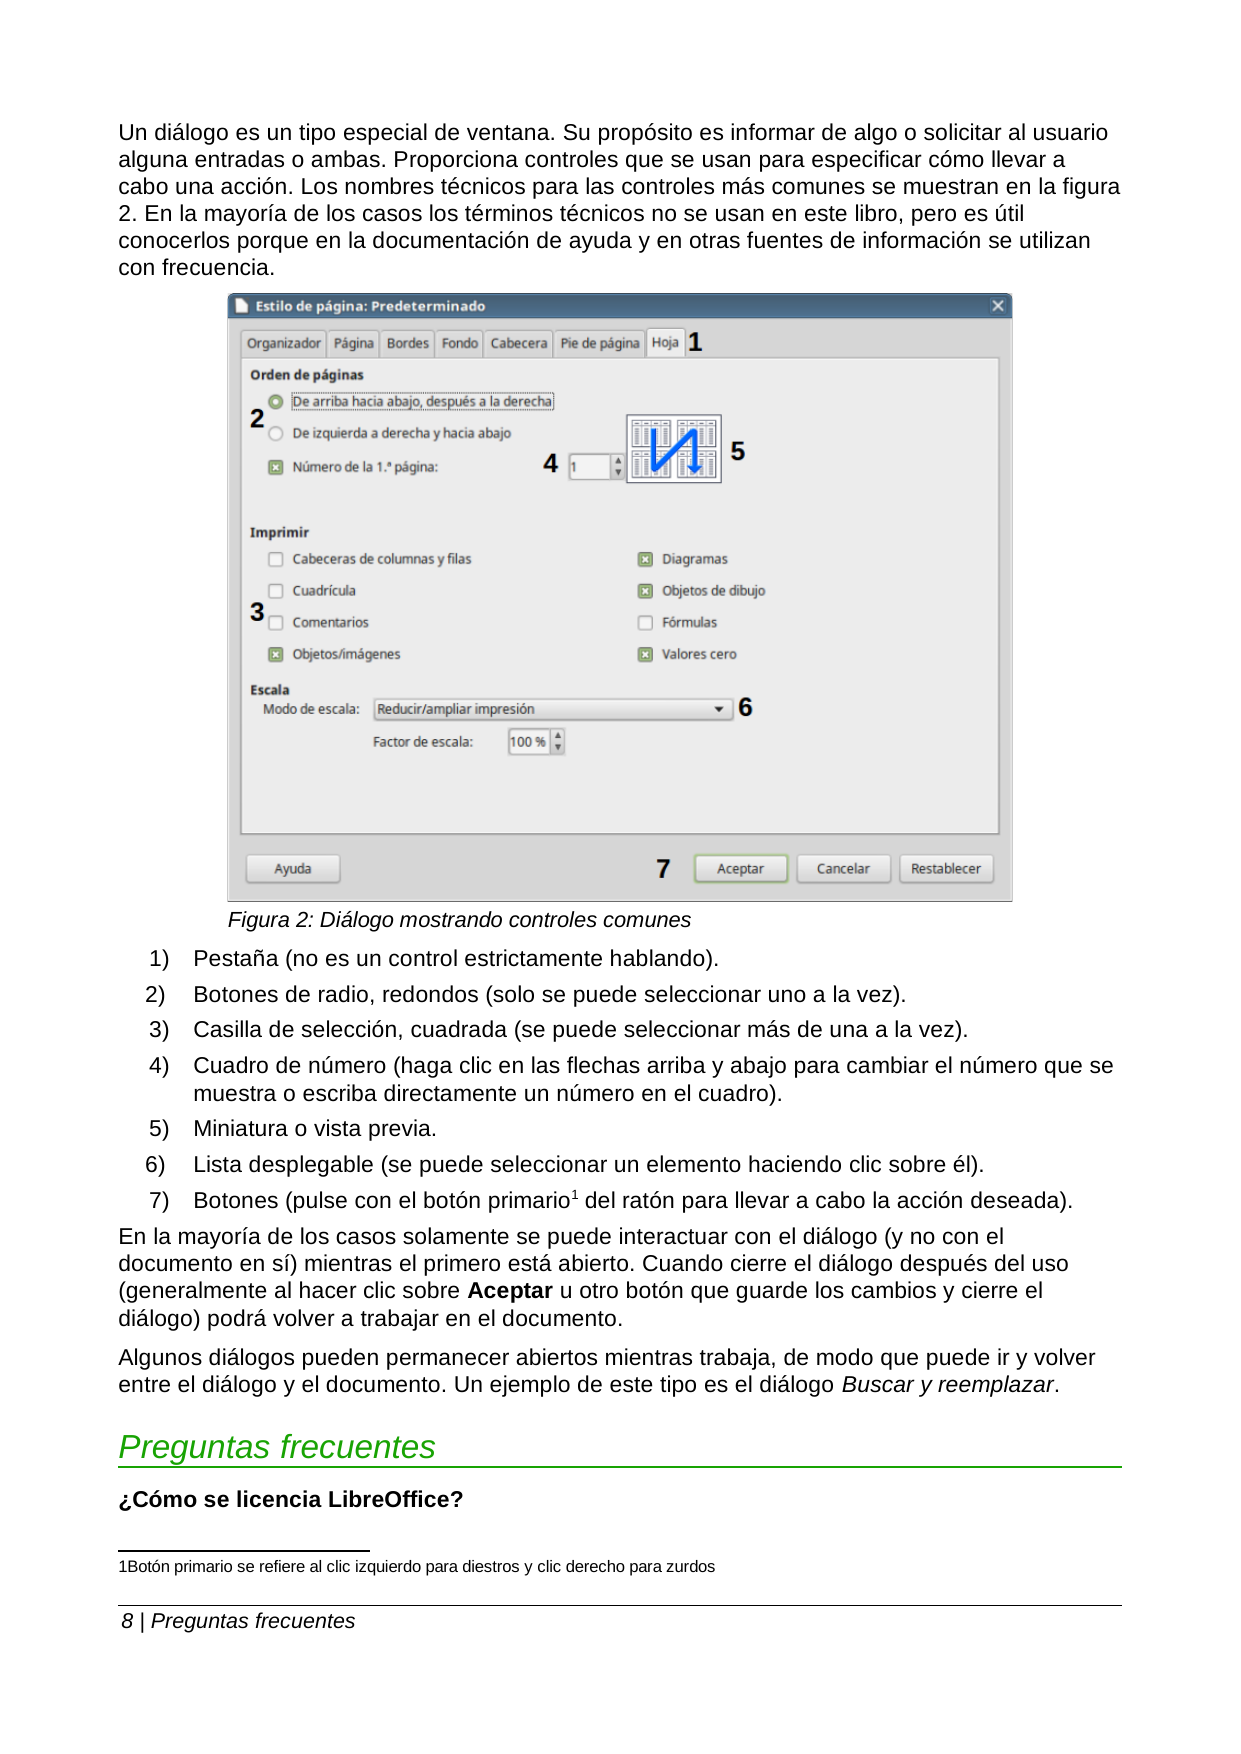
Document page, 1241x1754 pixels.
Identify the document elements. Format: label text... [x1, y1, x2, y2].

list Botones de radio, redondos (solo se puede seleccionar uno a la vez). [165, 980, 1122, 1007]
list Cuadro de número (haga clic en las flechas arriba y abajo para cambiar el número que se muestra o escriba directamente un número en el cuadro). [169, 1052, 1122, 1106]
picture [227, 293, 1013, 902]
text ¿Cómo se licencia LibreOffice? [118, 1485, 1122, 1512]
list Casilla de selección, cuadrada (se puede seleccionar más de una a la vez). [169, 1016, 1122, 1043]
text En la mayoría de los casos solamente se puede interactuar con el diálogo (y no con el documento en sí) mientras el primero está abierto. Cuando cierre el diálogo después del uso (generalmente al hacer clic sobre Aceptar u otro botón que guarde los cambios y cierre el diálogo) podrá volver a trabajar en el documento. [118, 1223, 1122, 1331]
subtitle Preguntas frecuentes [118, 1427, 1122, 1466]
text Algunos diálogos pueden permanecer abiertos mientras trabaja, de modo que puede ir y volver entre el diálogo y el documento. Un ejemplo de este tipo es el diálogo Buscar y reemplazar. [118, 1343, 1122, 1398]
list Botones (pulse con el botón primario del ratón para llevar a cabo la acción deseada). [169, 1187, 1122, 1214]
text Un diálogo es un tipo especial de ventana. Su propósito es informar de algo o solicitar al usuario alguna entradas o ambas. Proporciona controles que se usan para especificar cómo llevar a cabo una acción. Los nombres técnicos para las controles más comunes se muestran en la figura 2. En la mayoría de los casos los términos técnicos no se usan en este libro, pero es útil conocerlos porque en la documentación de ayuda y en otras fuentes de información se utilizan con frecuencia. [118, 118, 1122, 281]
list Botón primario se refiere al clic izquierdo para diestros y clic derecho para zurdos [118, 1557, 1122, 1576]
text Figura 2: Diálogo mostrando controles comunes [228, 902, 1012, 932]
list Pestaña (no es un control estrictamente hablando). [169, 944, 1122, 971]
list Lista desplegable (se puede seleccionar un elemento haciendo clic sobre él). [165, 1151, 1122, 1178]
list Miniatura o vista previa. [169, 1115, 1122, 1142]
